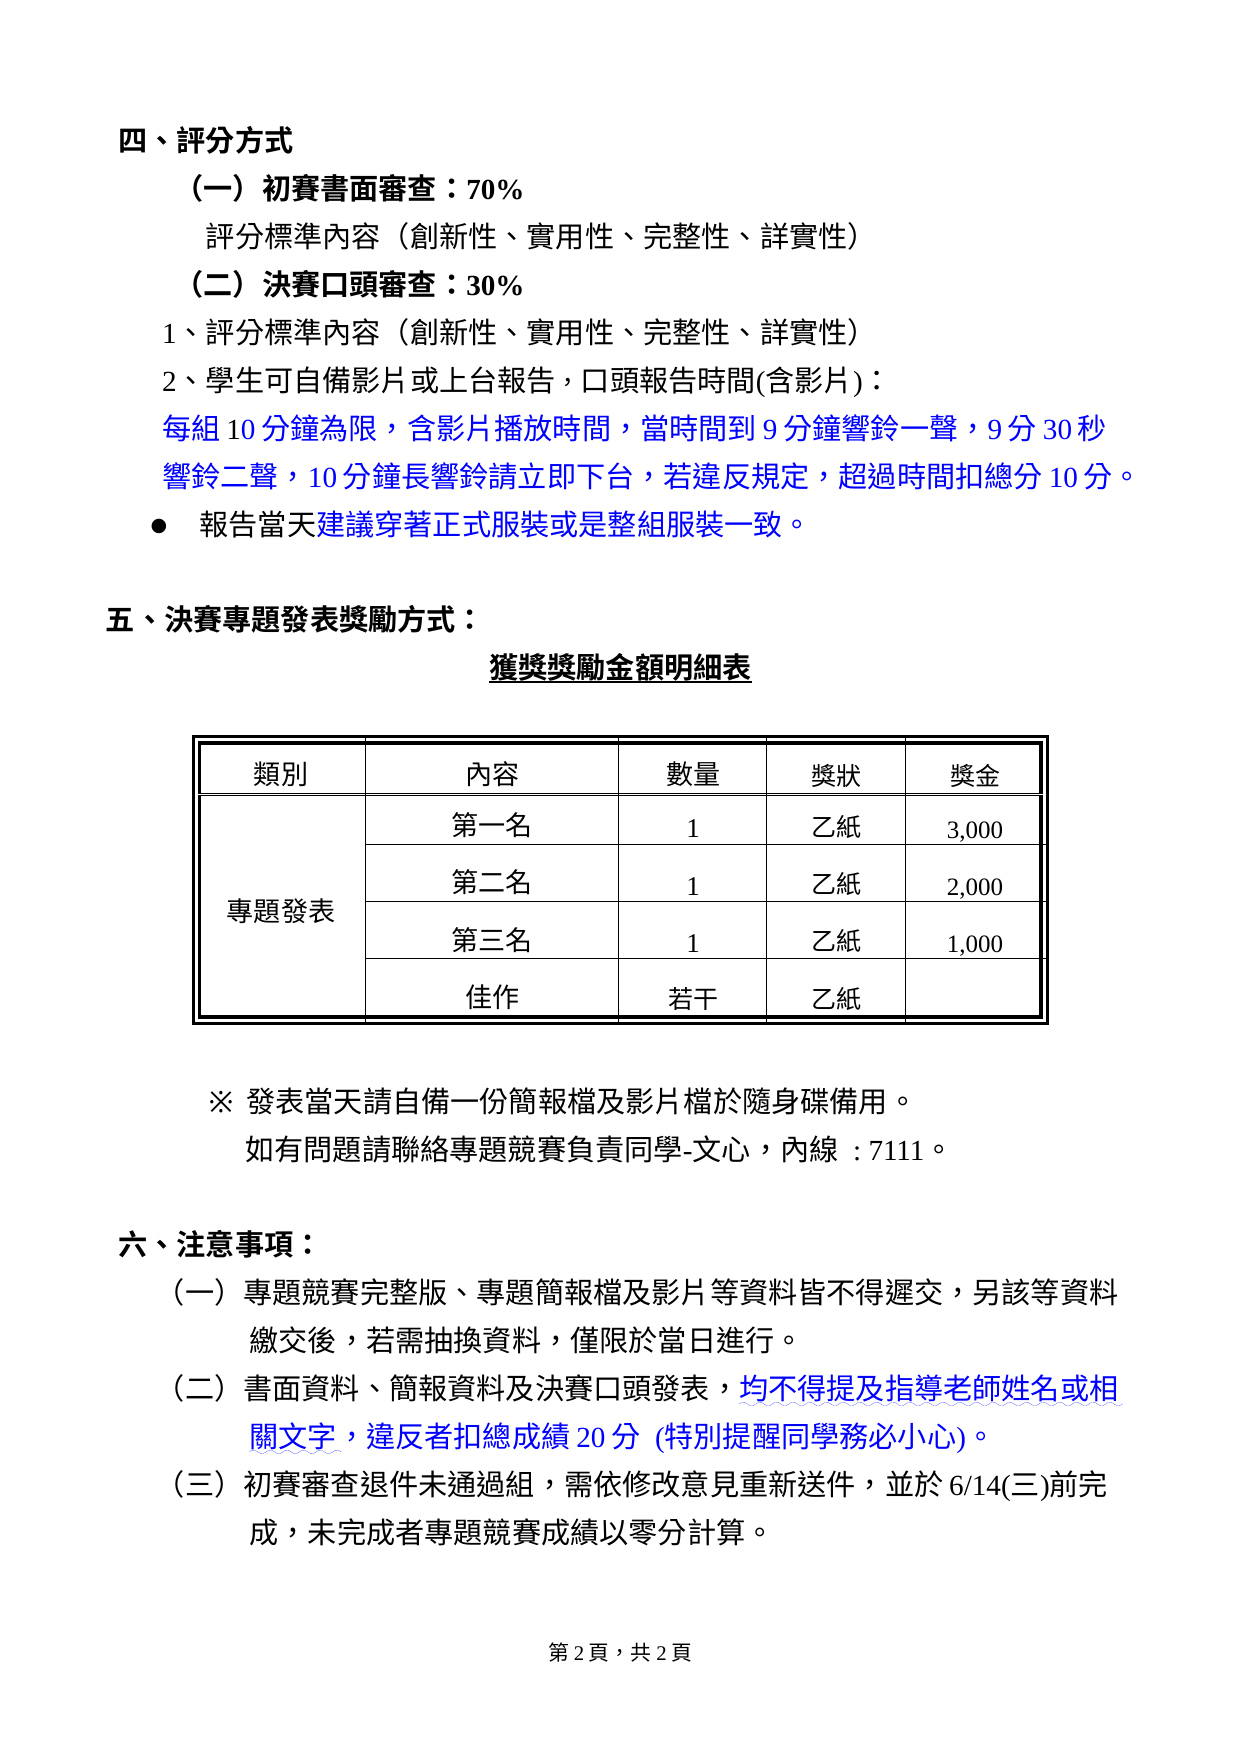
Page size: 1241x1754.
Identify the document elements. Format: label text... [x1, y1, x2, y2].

table_cell 專題發表 [201, 796, 365, 1015]
table_cell 乙紙 [767, 959, 905, 1015]
text 如有問題請聯絡專題競賽負責同學-文心，內線 : 7111。 [187, 1121, 1122, 1168]
table_cell 2,000 [906, 845, 1039, 901]
text 六、注意事項： [118, 1216, 1122, 1264]
text 1、評分標準內容（創新性、實用性、完整性、詳實性） [118, 304, 1122, 352]
text （一）初賽書面審查：70% [174, 160, 1122, 208]
table_header 類別 [196, 738, 365, 792]
text （三）初賽審查退件未通過組，需依修改意見重新送件，並於6/14(三)前完成，未完成者專題競賽成績以零分計算。 [156, 1456, 1122, 1552]
table_cell 乙紙 [767, 902, 905, 958]
list 發表當天請自備一份簡報檔及影片檔於隨身碟備用。 [209, 1073, 1122, 1121]
table_cell 3,000 [906, 796, 1039, 843]
text 五、決賽專題發表獎勵方式： [106, 591, 1122, 639]
table_cell 1 [619, 845, 766, 901]
table_cell 第二名 [366, 845, 618, 901]
table_cell 1 [619, 902, 766, 958]
list 報告當天建議穿著正式服裝或是整組服裝一致。 [149, 496, 1122, 543]
table_cell 乙紙 [767, 796, 905, 843]
table_cell 佳作 [366, 959, 618, 1015]
table_cell 第三名 [366, 902, 618, 958]
text 評分標準內容（創新性、實用性、完整性、詳實性） [118, 208, 1122, 256]
table_cell 1 [619, 796, 766, 843]
table_header 獎狀 [767, 745, 905, 792]
text 每組10分鐘為限，含影片播放時間，當時間到9分鐘響鈴一聲，9分30秒響鈴二聲，10分鐘長響鈴請立即下台，若違反規定，超過時間扣總分10分。 [162, 400, 1122, 496]
text 獲獎獎勵金額明細表 [118, 639, 1122, 687]
table_cell [906, 959, 1039, 1015]
table_cell 若干 [619, 959, 766, 1015]
table_cell 1,000 [906, 902, 1039, 958]
text 2、學生可自備影片或上台報告，口頭報告時間(含影片)： [162, 352, 1122, 400]
table_cell 乙紙 [767, 845, 905, 901]
table_header 獎金 [906, 738, 1044, 792]
table_cell 第一名 [366, 796, 618, 843]
table_header 內容 [366, 745, 618, 792]
text 四、評分方式 [118, 112, 1122, 160]
text （二）決賽口頭審查：30% [174, 256, 1122, 304]
text （一）專題競賽完整版、專題簡報檔及影片等資料皆不得遲交，另該等資料繳交後，若需抽換資料，僅限於當日進行。 [156, 1264, 1122, 1360]
text （二）書面資料、簡報資料及決賽口頭發表，均不得提及指導老師姓名或相關文字，違反者扣總成績20分 (特別提醒同學務必小心)。 [156, 1360, 1122, 1456]
table_header 數量 [619, 745, 766, 792]
